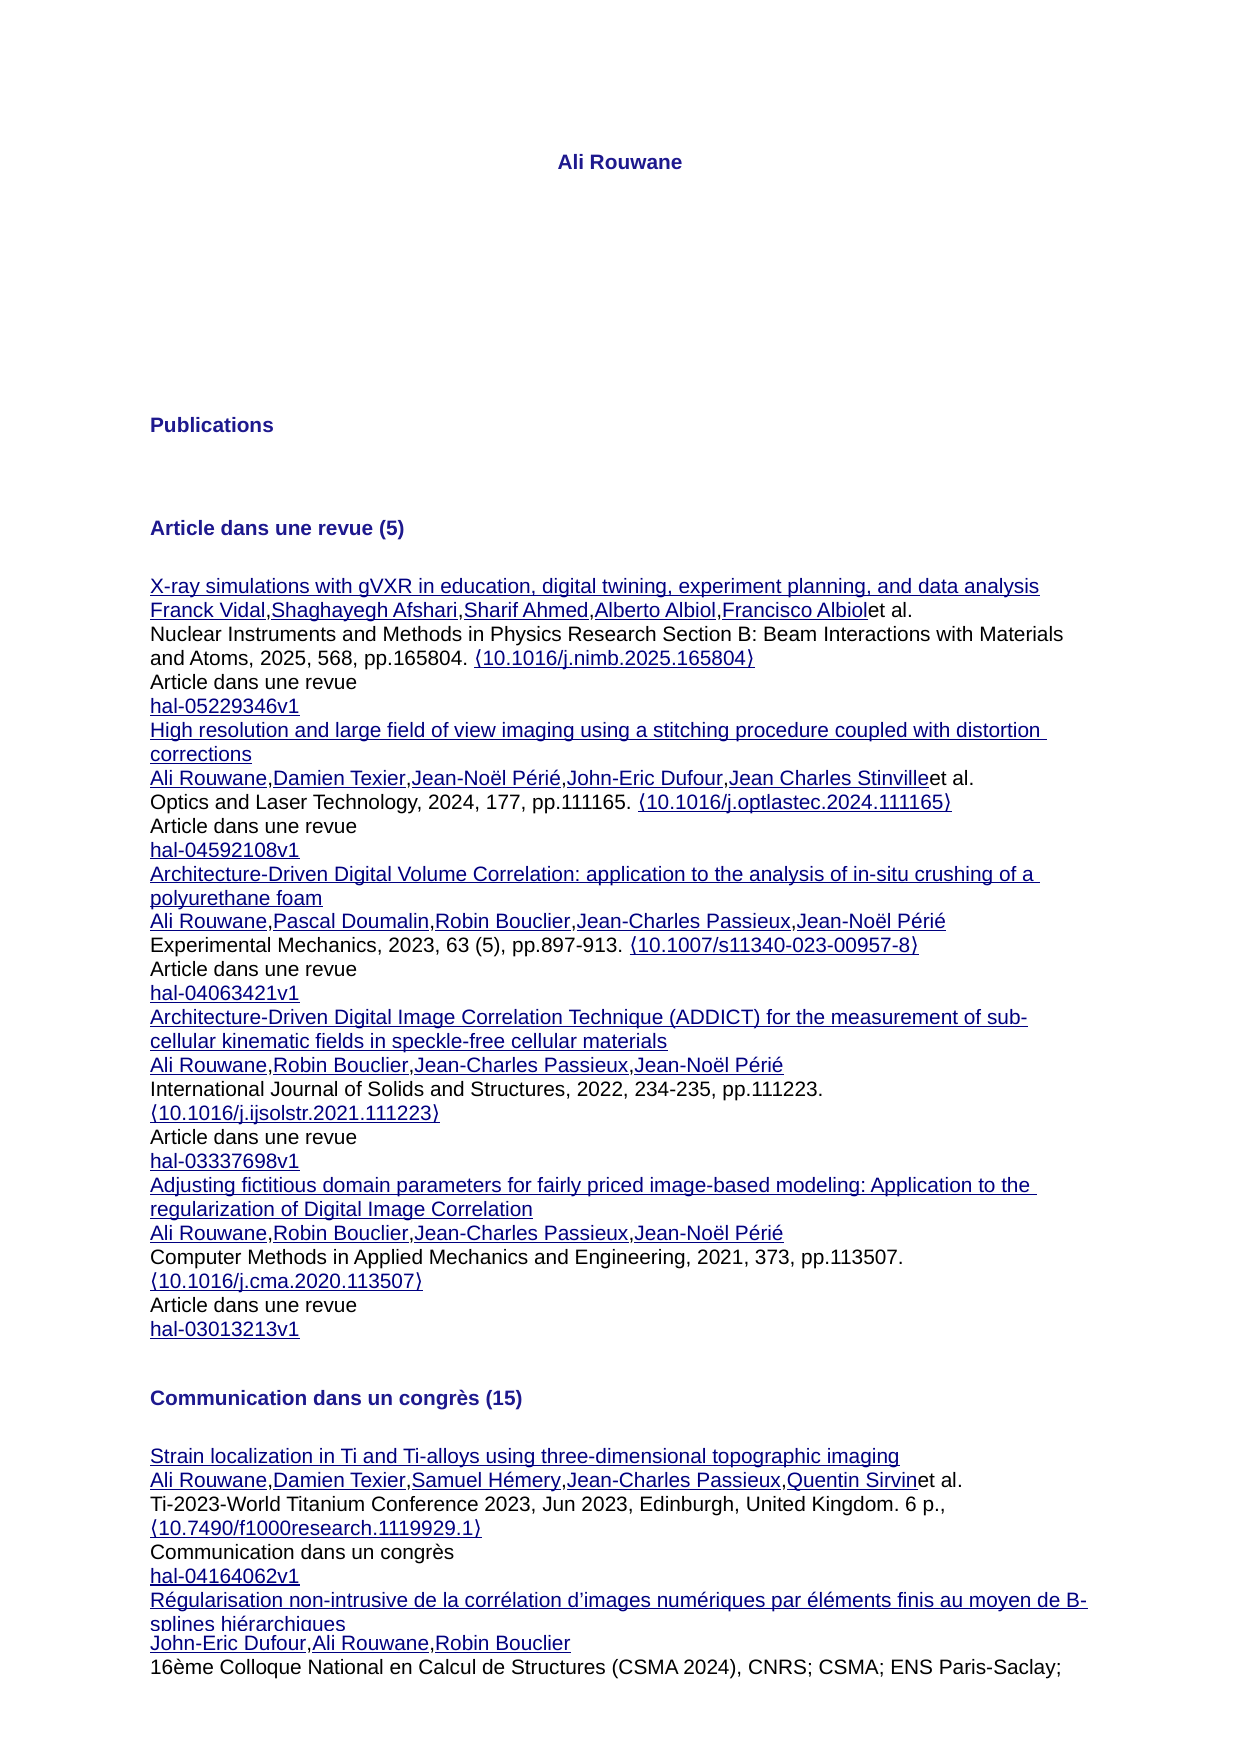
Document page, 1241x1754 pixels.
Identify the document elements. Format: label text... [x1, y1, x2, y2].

table_cell Architecture-Driven Digital Image Correlation Technique (ADDICT) for the measurement of sub-cellular kinematic fields in speckle-free cellular materials Ali Rouwane,Robin Bouclier,Jean-Charles Passieux,Jean-Noël Périé International Journal of Solids and Structures, 2022, 234-235, pp.111223. ⟨10.1016/j.ijsolstr.2021.111223⟩ Article dans une revue hal-03337698v1 [150, 1005, 1090, 1173]
subtitle Article dans une revue (5) [150, 516, 1090, 539]
table_cell Adjusting fictitious domain parameters for fairly priced image-based modeling: Application to the regularization of Digital Image Correlation Ali Rouwane,Robin Bouclier,Jean-Charles Passieux,Jean-Noël Périé Computer Methods in Applied Mechanics and Engineering, 2021, 373, pp.113507. ⟨10.1016/j.cma.2020.113507⟩ Article dans une revue hal-03013213v1 [150, 1173, 1090, 1341]
table_cell High resolution and large field of view imaging using a stitching procedure coupled with distortion corrections Ali Rouwane,Damien Texier,Jean-Noël Périé,John-Eric Dufour,Jean Charles Stinvilleet al. Optics and Laser Technology, 2024, 177, pp.111165. ⟨10.1016/j.optlastec.2024.111165⟩ Article dans une revue hal-04592108v1 [150, 718, 1090, 861]
subtitle Communication dans un congrès (15) [150, 1385, 1090, 1409]
table_cell Architecture-Driven Digital Volume Correlation: application to the analysis of in-situ crushing of a polyurethane foam Ali Rouwane,Pascal Doumalin,Robin Bouclier,Jean-Charles Passieux,Jean-Noël Périé Experimental Mechanics, 2023, 63 (5), pp.897-913. ⟨10.1007/s11340-023-00957-8⟩ Article dans une revue hal-04063421v1 [150, 861, 1090, 1005]
subtitle Publications [150, 412, 1090, 436]
subtitle Ali Rouwane [150, 150, 1090, 174]
table_cell Régularisation non-intrusive de la corrélation d’images numériques par éléments finis au moyen de B-splines hiérarchiques John-Eric Dufour,Ali Rouwane,Robin Bouclier 16ème Colloque National en Calcul de Structures (CSMA 2024), CNRS; CSMA; ENS Paris-Saclay; [150, 1588, 1090, 1679]
table_header X-ray simulations with gVXR in education, digital twining, experiment planning, and data analysis Franck Vidal,Shaghayegh Afshari,Sharif Ahmed,Alberto Albiol,Francisco Albiolet al. Nuclear Instruments and Methods in Physics Research Section B: Beam Interactions with Materials and Atoms, 2025, 568, pp.165804. ⟨10.1016/j.nimb.2025.165804⟩ Article dans une revue hal-05229346v1 [150, 574, 1090, 718]
table_header Strain localization in Ti and Ti-alloys using three-dimensional topographic imaging Ali Rouwane,Damien Texier,Samuel Hémery,Jean-Charles Passieux,Quentin Sirvinet al. Ti-2023-World Titanium Conference 2023, Jun 2023, Edinburgh, United Kingdom. 6 p., ⟨10.7490/f1000research.1119929.1⟩ Communication dans un congrès hal-04164062v1 [150, 1444, 1090, 1587]
